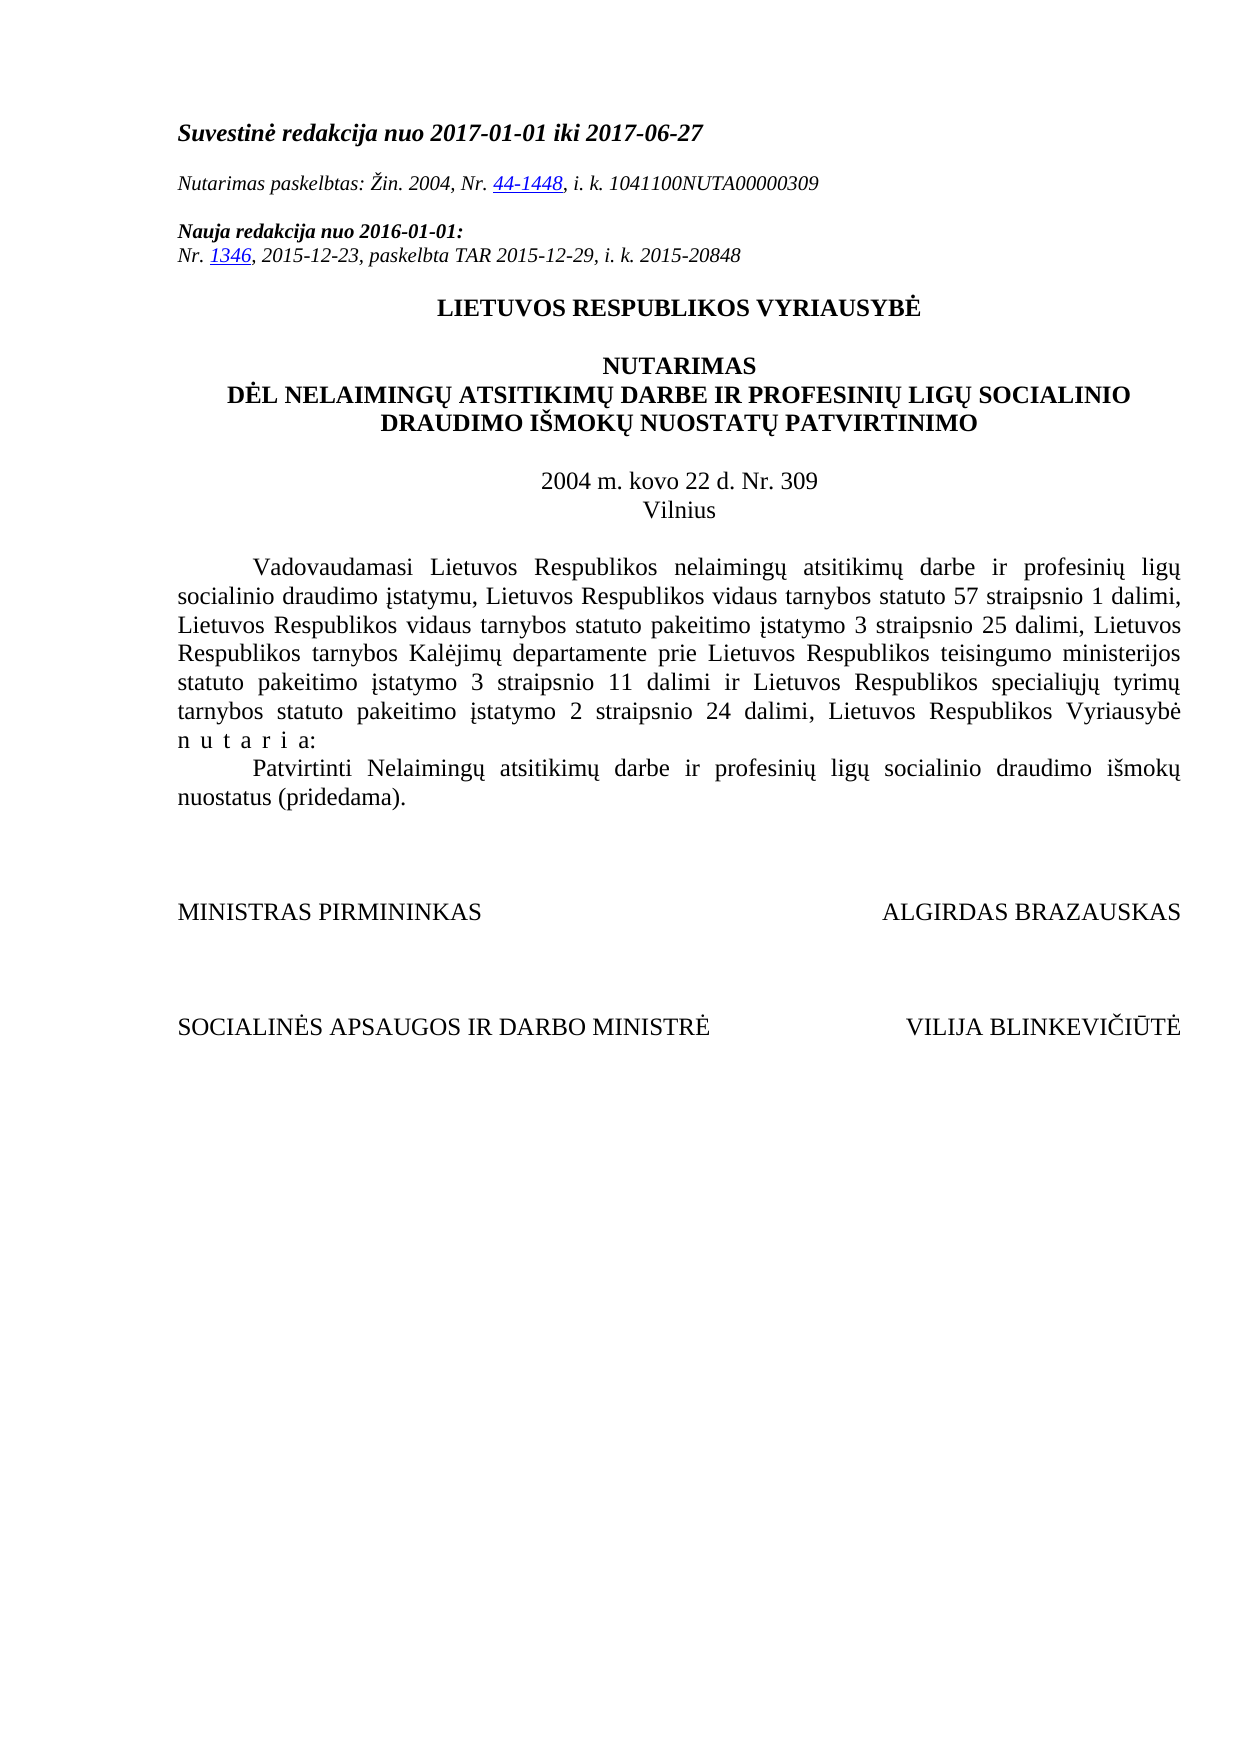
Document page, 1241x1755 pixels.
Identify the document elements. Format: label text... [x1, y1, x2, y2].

text LIETUVOS RESPUBLIKOS VYRIAUSYBĖ [177, 293, 1181, 322]
text Nutarimas paskelbtas: Žin. 2004, Nr. 44-1448, i. k. 1041100NUTA00000309 [177, 171, 1181, 195]
text 2004 m. kovo 22 d. Nr. 309 [177, 466, 1181, 495]
text Nauja redakcija nuo 2016-01-01: [177, 219, 1181, 243]
text Suvestinė redakcija nuo 2017-01-01 iki 2017-06-27 [177, 118, 1181, 147]
text Socialinės apsaugos ir darbo ministrė Vilija Blinkevičiūtė [177, 1012, 1181, 1041]
text DĖL NELAIMINGŲ ATSITIKIMŲ DARBE IR PROFESINIŲ LIGŲ SOCIALINIO DRAUDIMO IŠMOKŲ NUOSTATŲ PATVIRTINIMO [177, 380, 1181, 437]
text Vilnius [177, 495, 1181, 523]
text Ministras Pirmininkas Algirdas Brazauskas [177, 897, 1181, 926]
text Patvirtinti Nelaimingų atsitikimų darbe ir profesinių ligų socialinio draudimo išmokų nuostatus (pridedama). [177, 753, 1181, 811]
text Nr. 1346, 2015-12-23, paskelbta TAR 2015-12-29, i. k. 2015-20848 [177, 243, 1181, 267]
text Vadovaudamasi Lietuvos Respublikos nelaimingų atsitikimų darbe ir profesinių ligų socialinio draudimo įstatymu, Lietuvos Respublikos vidaus tarnybos statuto 57 straipsnio 1 dalimi, Lietuvos Respublikos vidaus tarnybos statuto pakeitimo įstatymo 3 straipsnio 25 dalimi, Lietuvos Respublikos tarnybos Kalėjimų departamente prie Lietuvos Respublikos teisingumo ministerijos statuto pakeitimo įstatymo 3 straipsnio 11 dalimi ir Lietuvos Respublikos specialiųjų tyrimų tarnybos statuto pakeitimo įstatymo 2 straipsnio 24 dalimi, Lietuvos Respublikos Vyriausybė nutaria: [177, 552, 1181, 753]
text NUTARIMAS [177, 351, 1181, 380]
